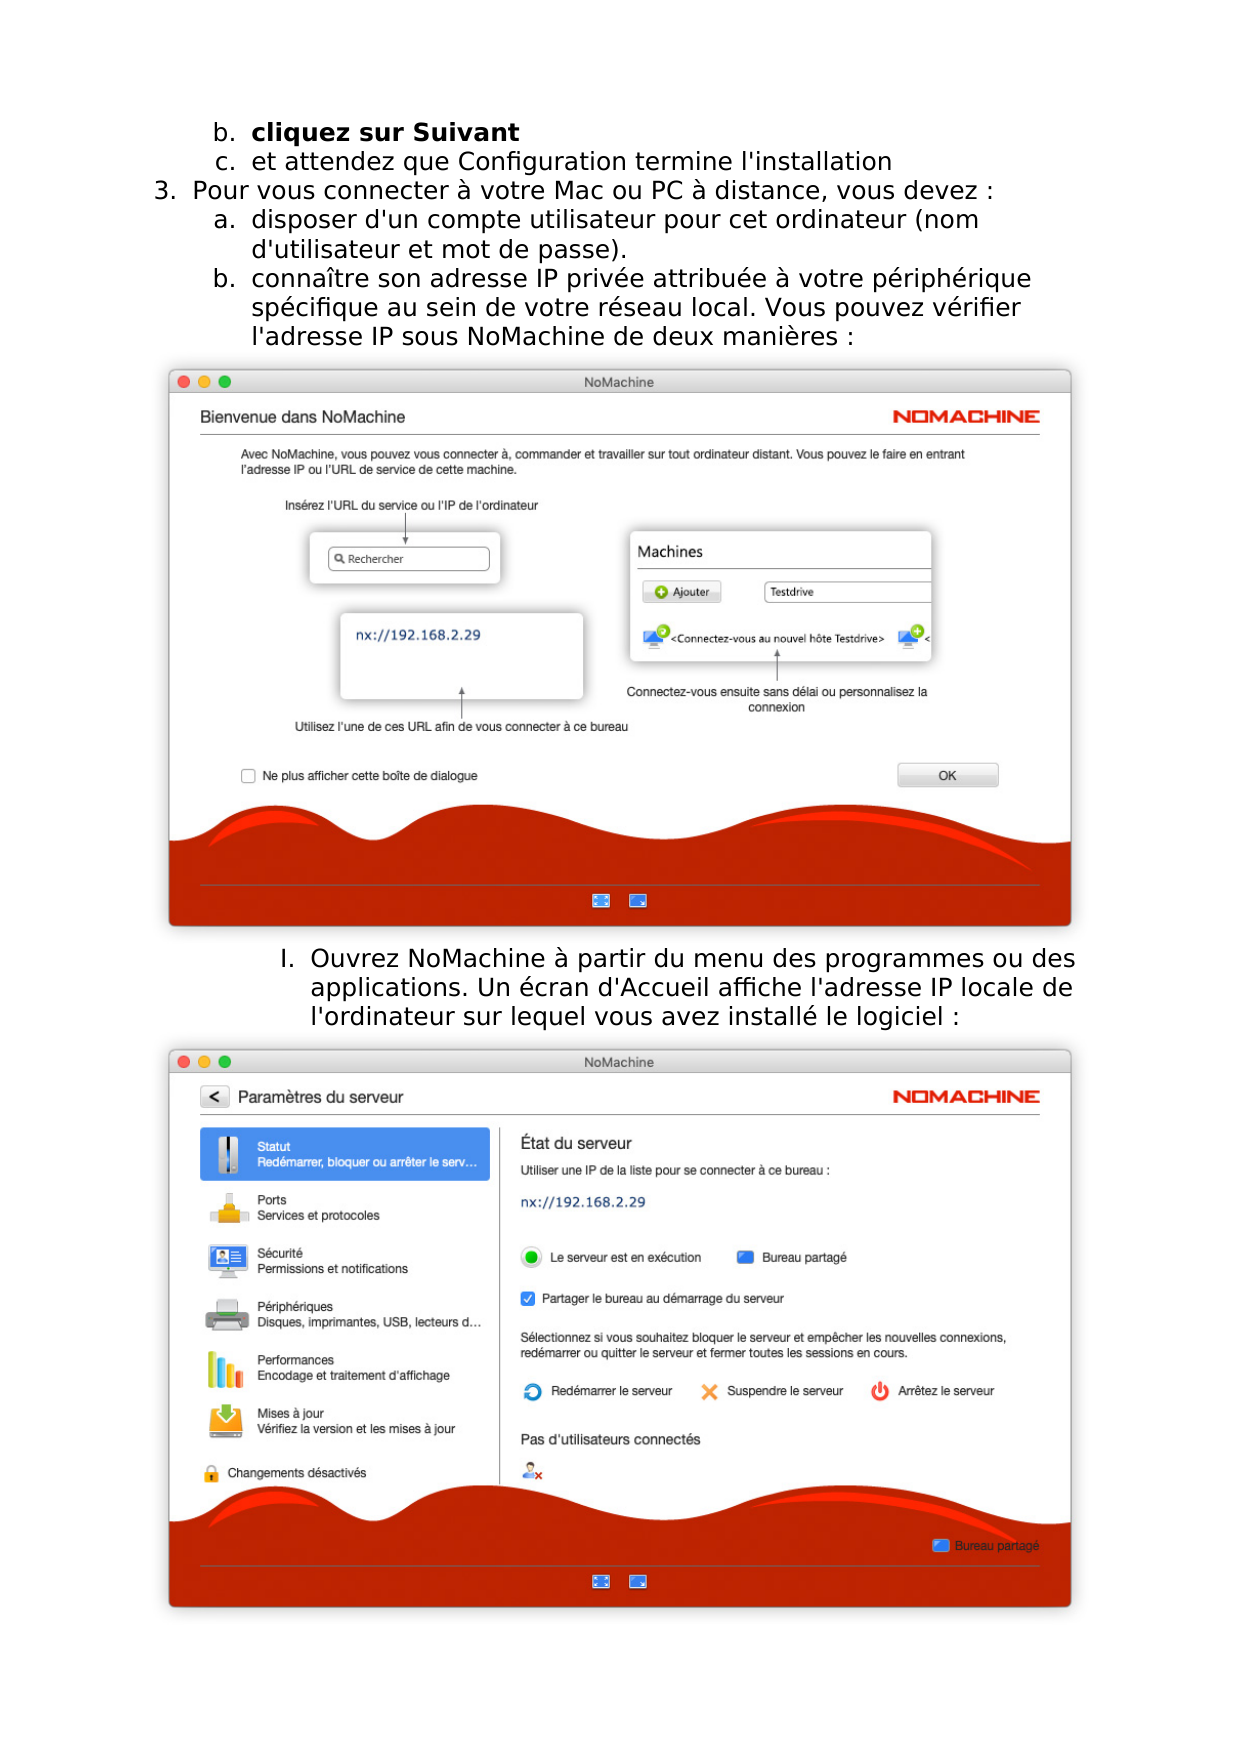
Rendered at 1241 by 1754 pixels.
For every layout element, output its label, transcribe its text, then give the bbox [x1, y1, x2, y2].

picture [151, 1031, 1089, 1625]
list disposer d'un compte utilisateur pour cet ordinateur (nom d'utilisateur et mot de passe). [236, 206, 1122, 264]
list Pour vous connecter à votre Mac ou PC à distance, vous devez : [177, 176, 1122, 206]
list cliquez sur Suivant [236, 118, 1122, 147]
list et attendez que Configuration termine l'installation [236, 147, 1122, 176]
list Ouvrez NoMachine à partir du menu des programmes ou des applications. Un écran d'Accueil affiche l'adresse IP locale de l'ordinateur sur lequel vous avez installé le logiciel : [295, 351, 1122, 1032]
list connaître son adresse IP privée attribuée à votre périphérique spécifique au sein de votre réseau local. Vous pouvez vérifier l'adresse IP sous NoMachine de deux manières : [236, 264, 1122, 351]
picture [151, 351, 1089, 944]
